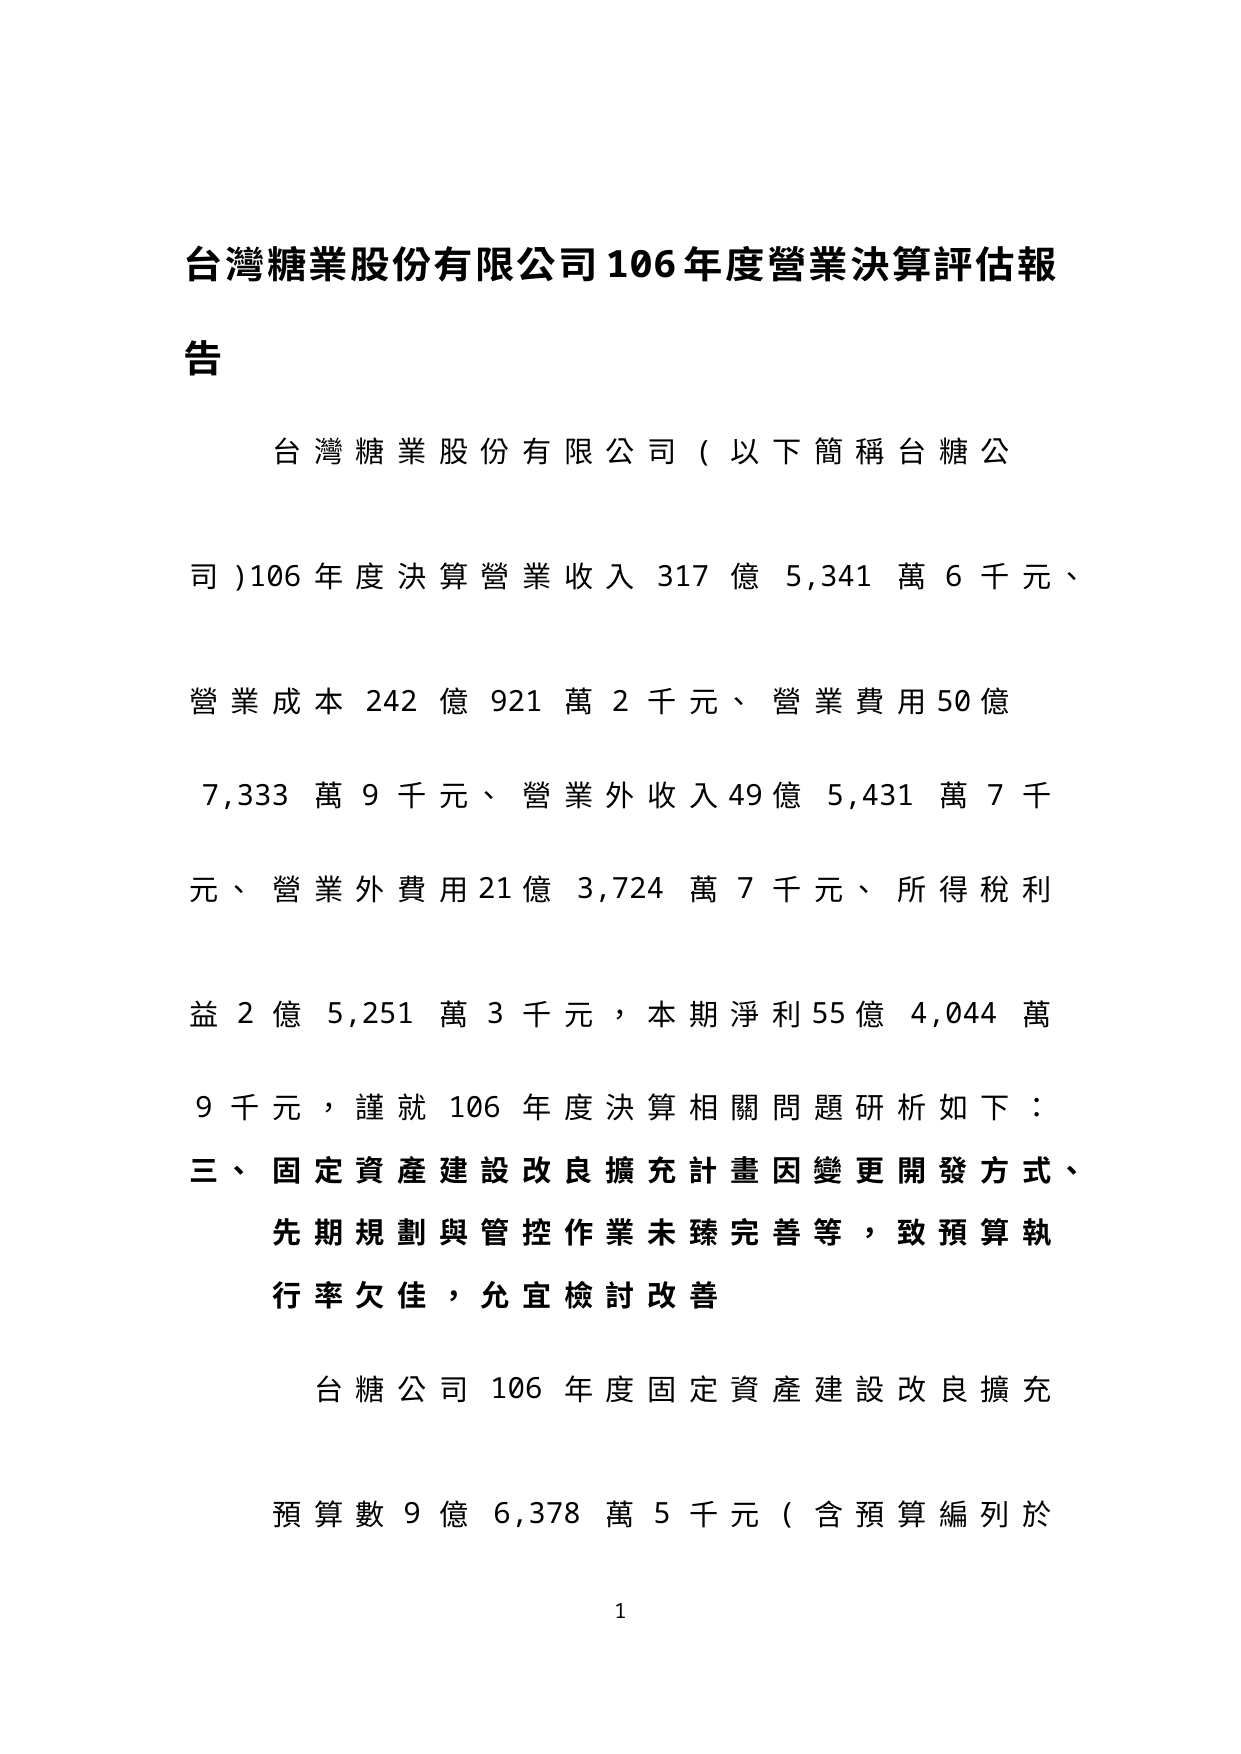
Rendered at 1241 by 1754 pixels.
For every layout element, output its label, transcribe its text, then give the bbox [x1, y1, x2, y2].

text 台糖公司106年度固定資產建設改良擴充預算數9億6,378萬5千元(含預算編列於107年度，報准先行辦理之6,805萬5千元)，連同上年度轉入數1億4,495萬3千元，合計可用預算數達11億873萬8千元，分別辦理專案計畫與一般建築及設備計畫，以改良、擴充或添購不動產、廠房及設備等。經執行結果，決算數為7億5,336萬4千元，預算執行率僅67.95%。 [242, 1314, 1058, 1564]
text 三、固定資產建設改良擴充計畫因變更開發方式、先期規劃與管控作業未臻完善等，致預算執行率欠佳，允宜檢討改善 [183, 1127, 1058, 1314]
text 台灣糖業股份有限公司106年度營業決算評估報告 [183, 189, 1058, 377]
text 台灣糖業股份有限公司(以下簡稱台糖公司)106年度決算營業收入317億5,341萬6千元、營業成本242億921萬2千元、營業費用50億7,333萬9千元、營業外收入49億5,431萬7千元、營業外費用21億3,724萬7千元、所得稅利益2億5,251萬3千元，本期淨利55億4,044萬9千元，謹就106年度決算相關問題研析如下： [183, 377, 1058, 1127]
